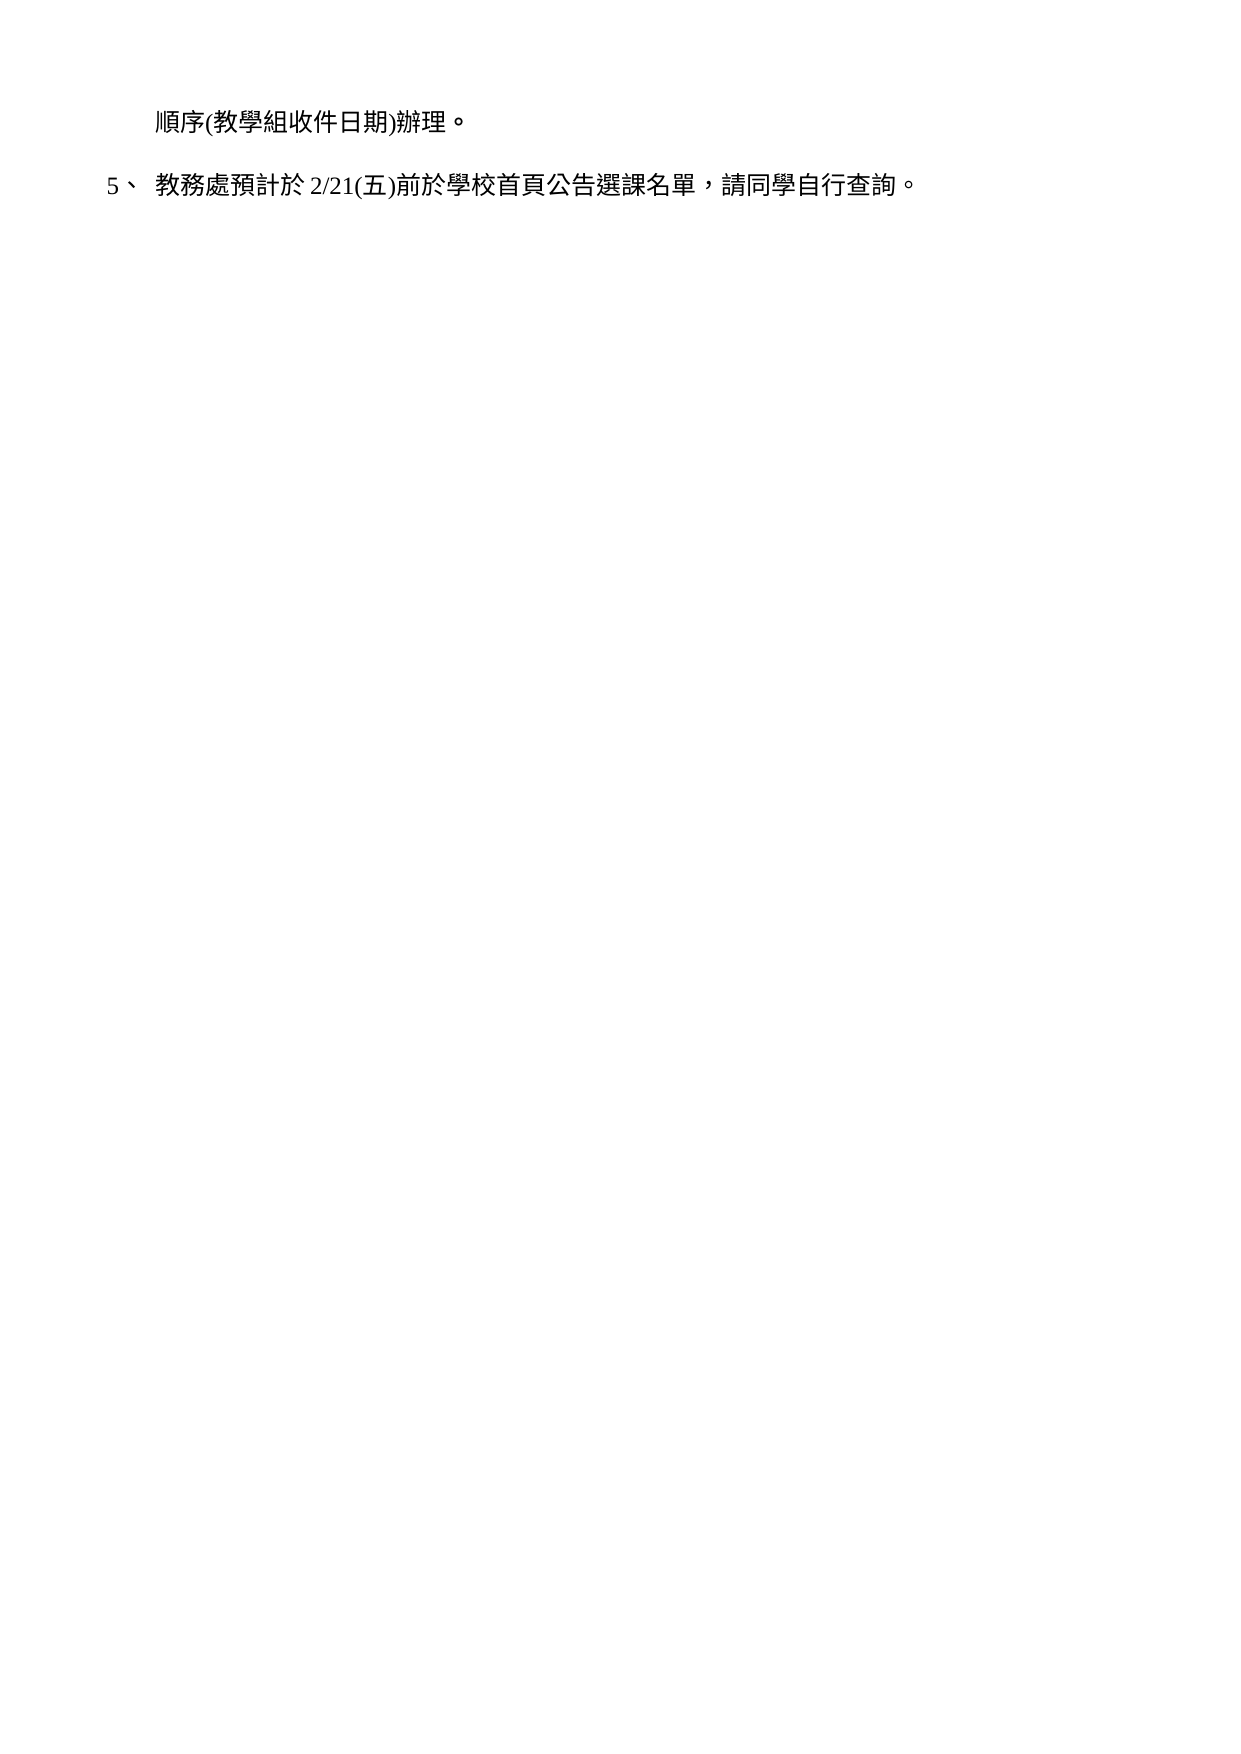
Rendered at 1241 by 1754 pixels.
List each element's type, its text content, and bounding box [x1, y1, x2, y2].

list 教務處預計於2/21(五)前於學校首頁公告選課名單，請同學自行查詢。 [106, 142, 1134, 204]
list 順序(教學組收件日期)辦理。 [106, 79, 1134, 142]
